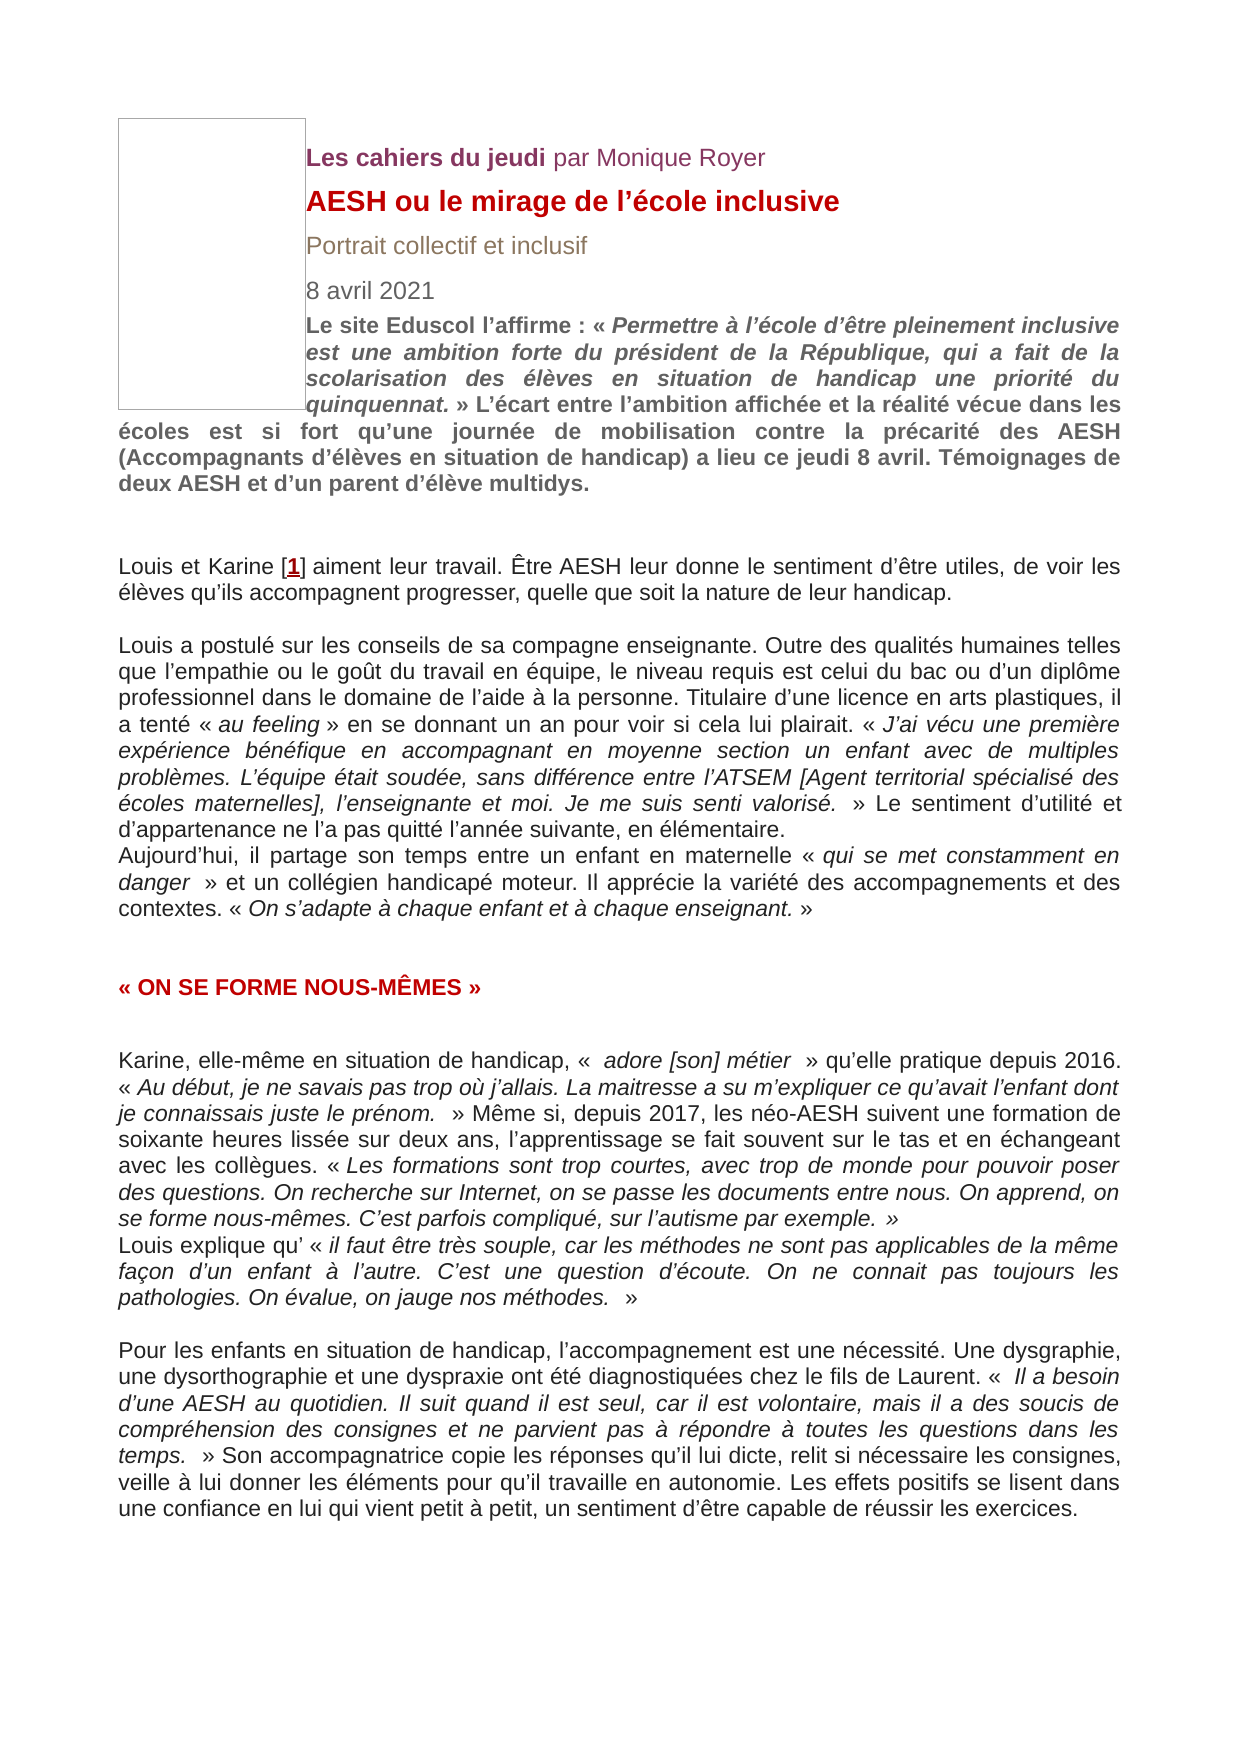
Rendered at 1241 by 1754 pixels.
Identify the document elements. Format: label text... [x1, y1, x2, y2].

subtitle Portrait collectif et inclusif [306, 231, 1122, 260]
subtitle « ON SE FORME NOUS-MÊMES » [118, 974, 1122, 1001]
subtitle [119, 276, 305, 304]
text Aujourd’hui, il partage son temps entre un enfant en maternelle « qui se met constamment en danger » et un collégien handicapé moteur. Il apprécie la variété des accompagnements et des contextes. « On s’adapte à chaque enfant et à chaque enseignant. » [118, 842, 1122, 922]
text Louis a postulé sur les conseils de sa compagne enseignante. Outre des qualités humaines telles que l’empathie ou le goût du travail en équipe, le niveau requis est celui du bac ou d’un diplôme professionnel dans le domaine de l’aide à la personne. Titulaire d’une licence en arts plastiques, il a tenté « au feeling » en se donnant un an pour voir si cela lui plairait. « J’ai vécu une première expérience bénéfique en accompagnant en moyenne section un enfant avec de multiples problèmes. L’équipe était soudée, sans différence entre l’ATSEM [Agent territorial spécialisé des écoles maternelles], l’enseignante et moi. Je me suis senti valorisé. » Le sentiment d’utilité et d’appartenance ne l’a pas quitté l’année suivante, en élémentaire. [118, 632, 1122, 842]
subtitle [119, 184, 305, 218]
text Pour les enfants en situation de handicap, l’accompagnement est une nécessité. Une dysgraphie, une dysorthographie et une dyspraxie ont été diagnostiquées chez le fils de Laurent. « Il a besoin d’une AESH au quotidien. Il suit quand il est seul, car il est volontaire, mais il a des soucis de compréhension des consignes et ne parvient pas à répondre à toutes les questions dans les temps. » Son accompagnatrice copie les réponses qu’il lui dicte, relit si nécessaire les consignes, veille à lui donner les éléments pour qu’il travaille en autonomie. Les effets positifs se lisent dans une confiance en lui qui vient petit à petit, un sentiment d’être capable de réussir les exercices. [118, 1337, 1122, 1521]
text Karine, elle-même en situation de handicap, « adore [son] métier » qu’elle pratique depuis 2016. « Au début, je ne savais pas trop où j’allais. La maitresse a su m’expliquer ce qu’avait l’enfant dont je connaissais juste le prénom. » Même si, depuis 2017, les néo-AESH suivent une formation de soixante heures lissée sur deux ans, l’apprentissage se fait souvent sur le tas et en échangeant avec les collègues. « Les formations sont trop courtes, avec trop de monde pour pouvoir poser des questions. On recherche sur Internet, on se passe les documents entre nous. On apprend, on se forme nous-mêmes. C’est parfois compliqué, sur l’autisme par exemple. » [118, 1047, 1122, 1232]
subtitle Les cahiers du jeudi par Monique Royer [306, 143, 1122, 172]
subtitle [119, 143, 305, 172]
subtitle 8 avril 2021 [306, 276, 1122, 304]
subtitle [119, 231, 305, 260]
subtitle AESH ou le mirage de l’école inclusive [306, 184, 1122, 218]
text Louis et Karine [1] aiment leur travail. Être AESH leur donne le sentiment d’être utiles, de voir les élèves qu’ils accompagnent progresser, quelle que soit la nature de leur handicap. [118, 553, 1122, 605]
text Le site Eduscol l’affirme : « Permettre à l’école d’être pleinement inclusive est une ambition forte du président de la République, qui a fait de la scolarisation des élèves en situation de handicap une priorité du quinquennat. » L’écart entre l’ambition affichée et la réalité vécue dans les écoles est si fort qu’une journée de mobilisation contre la précarité des AESH (Accompagnants d’élèves en situation de handicap) a lieu ce jeudi 8 avril. Témoignages de deux AESH et d’un parent d’élève multidys. [118, 312, 1122, 497]
text Louis explique qu’ « il faut être très souple, car les méthodes ne sont pas applicables de la même façon d’un enfant à l’autre. C’est une question d’écoute. On ne connait pas toujours les pathologies. On évalue, on jauge nos méthodes. » [118, 1232, 1122, 1311]
